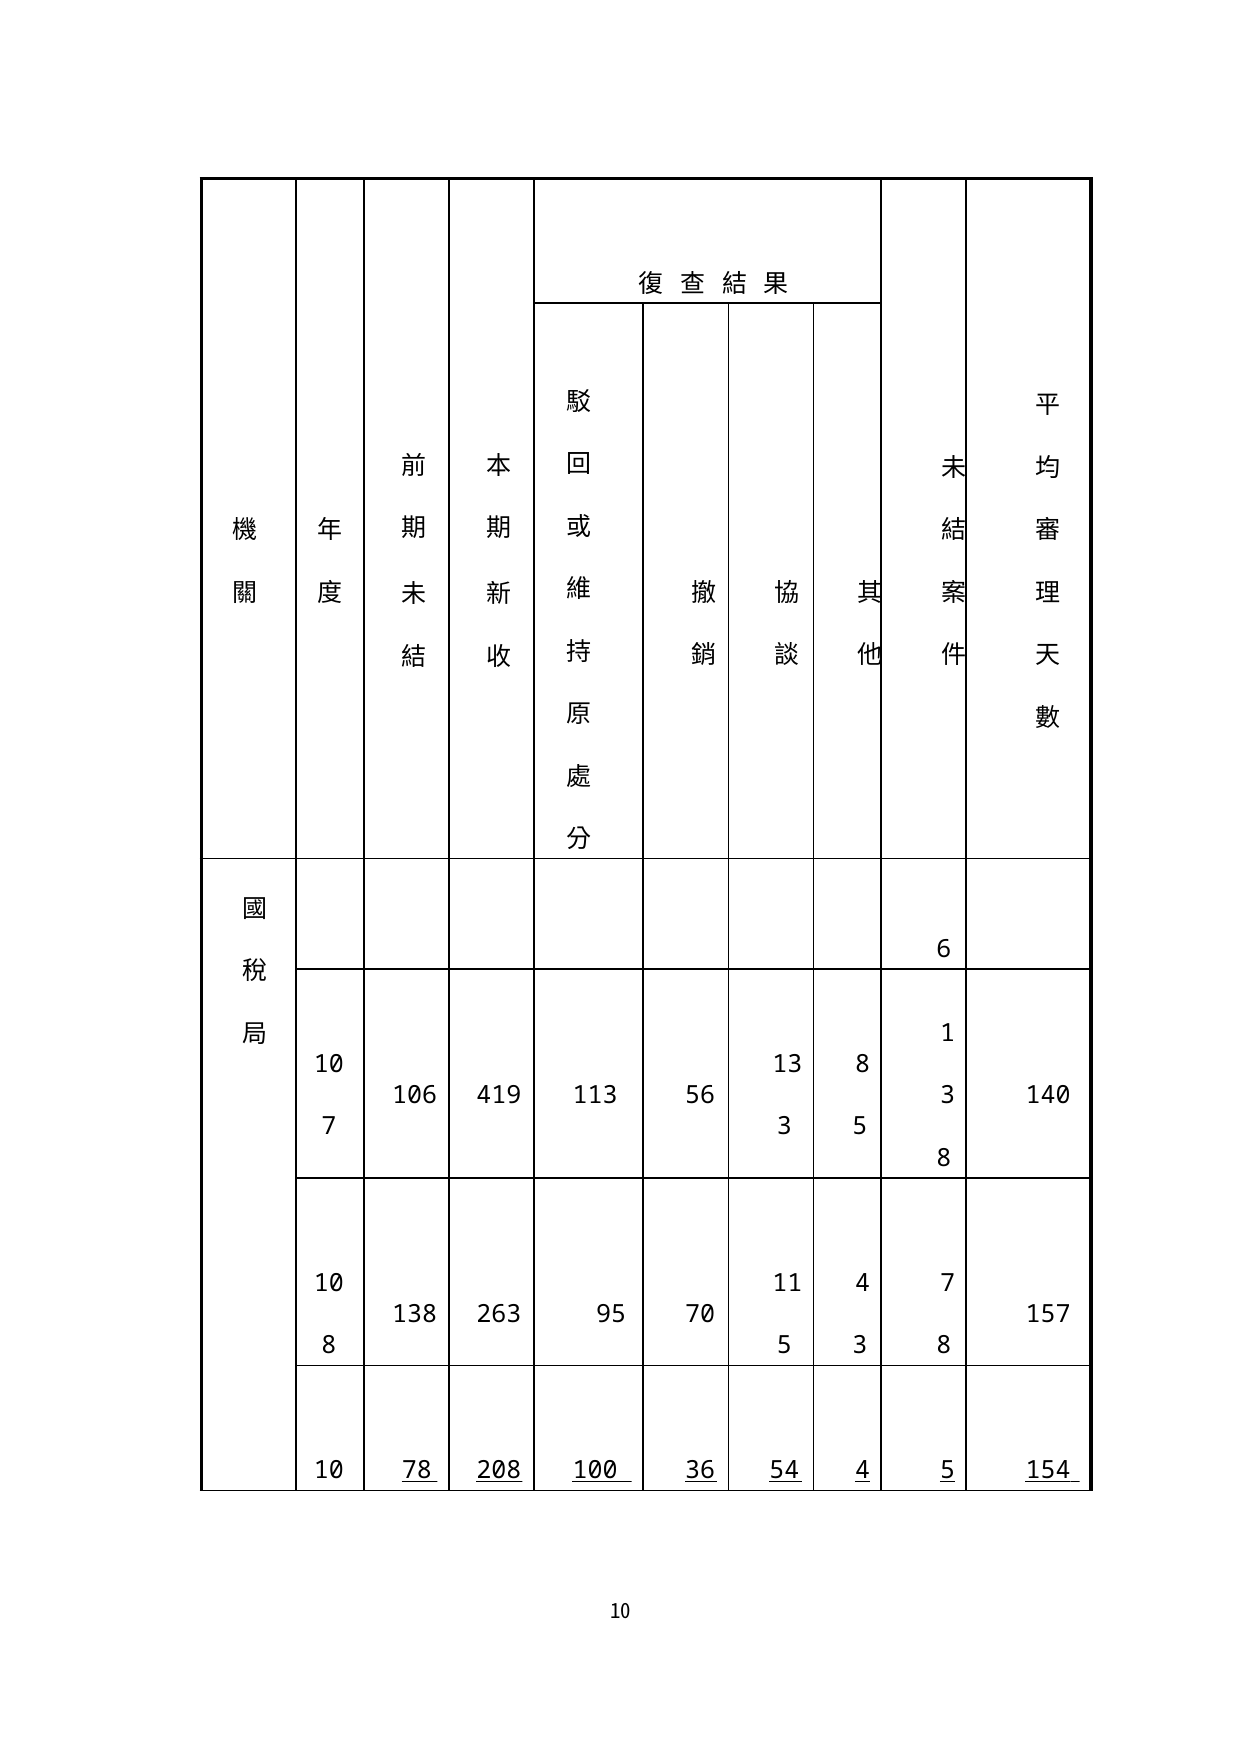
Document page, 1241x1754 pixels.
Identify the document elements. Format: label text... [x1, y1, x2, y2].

table_cell 154 [967, 1366, 1089, 1490]
table_cell [450, 859, 533, 968]
table_cell 263 [450, 1179, 533, 1365]
table_cell [535, 859, 642, 968]
table_cell 駁回或維持原處分 [535, 304, 642, 857]
table_header 本期 新收 [450, 180, 533, 857]
table_header 年度 [297, 180, 363, 857]
table_cell 其他 [814, 304, 880, 857]
table_header 機關 [203, 180, 295, 857]
table_cell 208 [450, 1366, 533, 1490]
table_cell 100 [535, 1366, 642, 1490]
table_cell 協談 [729, 304, 813, 857]
table_cell 54 [729, 1366, 813, 1490]
table_cell [365, 859, 448, 968]
table_cell 138 [365, 1179, 448, 1365]
table_cell 95 [535, 1179, 642, 1365]
table_header 復查結果 [535, 180, 880, 302]
table_cell 133 [729, 970, 813, 1177]
table_cell 138 [882, 970, 965, 1177]
table_header 前期 未結 [365, 180, 448, 857]
table_cell 157 [967, 1179, 1089, 1365]
table_cell [644, 859, 728, 968]
table_cell 85 [814, 970, 880, 1177]
table_cell 70 [644, 1179, 728, 1365]
table_cell 106 [365, 970, 448, 1177]
table_cell 78 [882, 1179, 965, 1365]
table_cell 115 [729, 1179, 813, 1365]
table_cell 4 [814, 1366, 880, 1490]
table_cell 107 [297, 970, 363, 1177]
table_cell 43 [814, 1179, 880, 1365]
table_cell [814, 859, 880, 968]
table_cell 5 [882, 1366, 965, 1490]
table_cell 36 [644, 1366, 728, 1490]
table_cell 113 [535, 970, 642, 1177]
table_cell [297, 859, 363, 968]
table_cell 撤銷 [644, 304, 728, 857]
table_cell 6 [882, 859, 965, 968]
table_cell 78 [365, 1366, 448, 1490]
table_header 未結案件 [882, 180, 965, 857]
table_cell 56 [644, 970, 728, 1177]
table_cell [729, 859, 813, 968]
table_cell 國稅局 [203, 859, 295, 1490]
table_cell [967, 859, 1089, 968]
table_cell 140 [967, 970, 1089, 1177]
table_header 平均審理天數 [967, 180, 1089, 857]
table_cell 419 [450, 970, 533, 1177]
table_cell 108 [297, 1179, 363, 1365]
table_cell 10 [297, 1366, 363, 1490]
